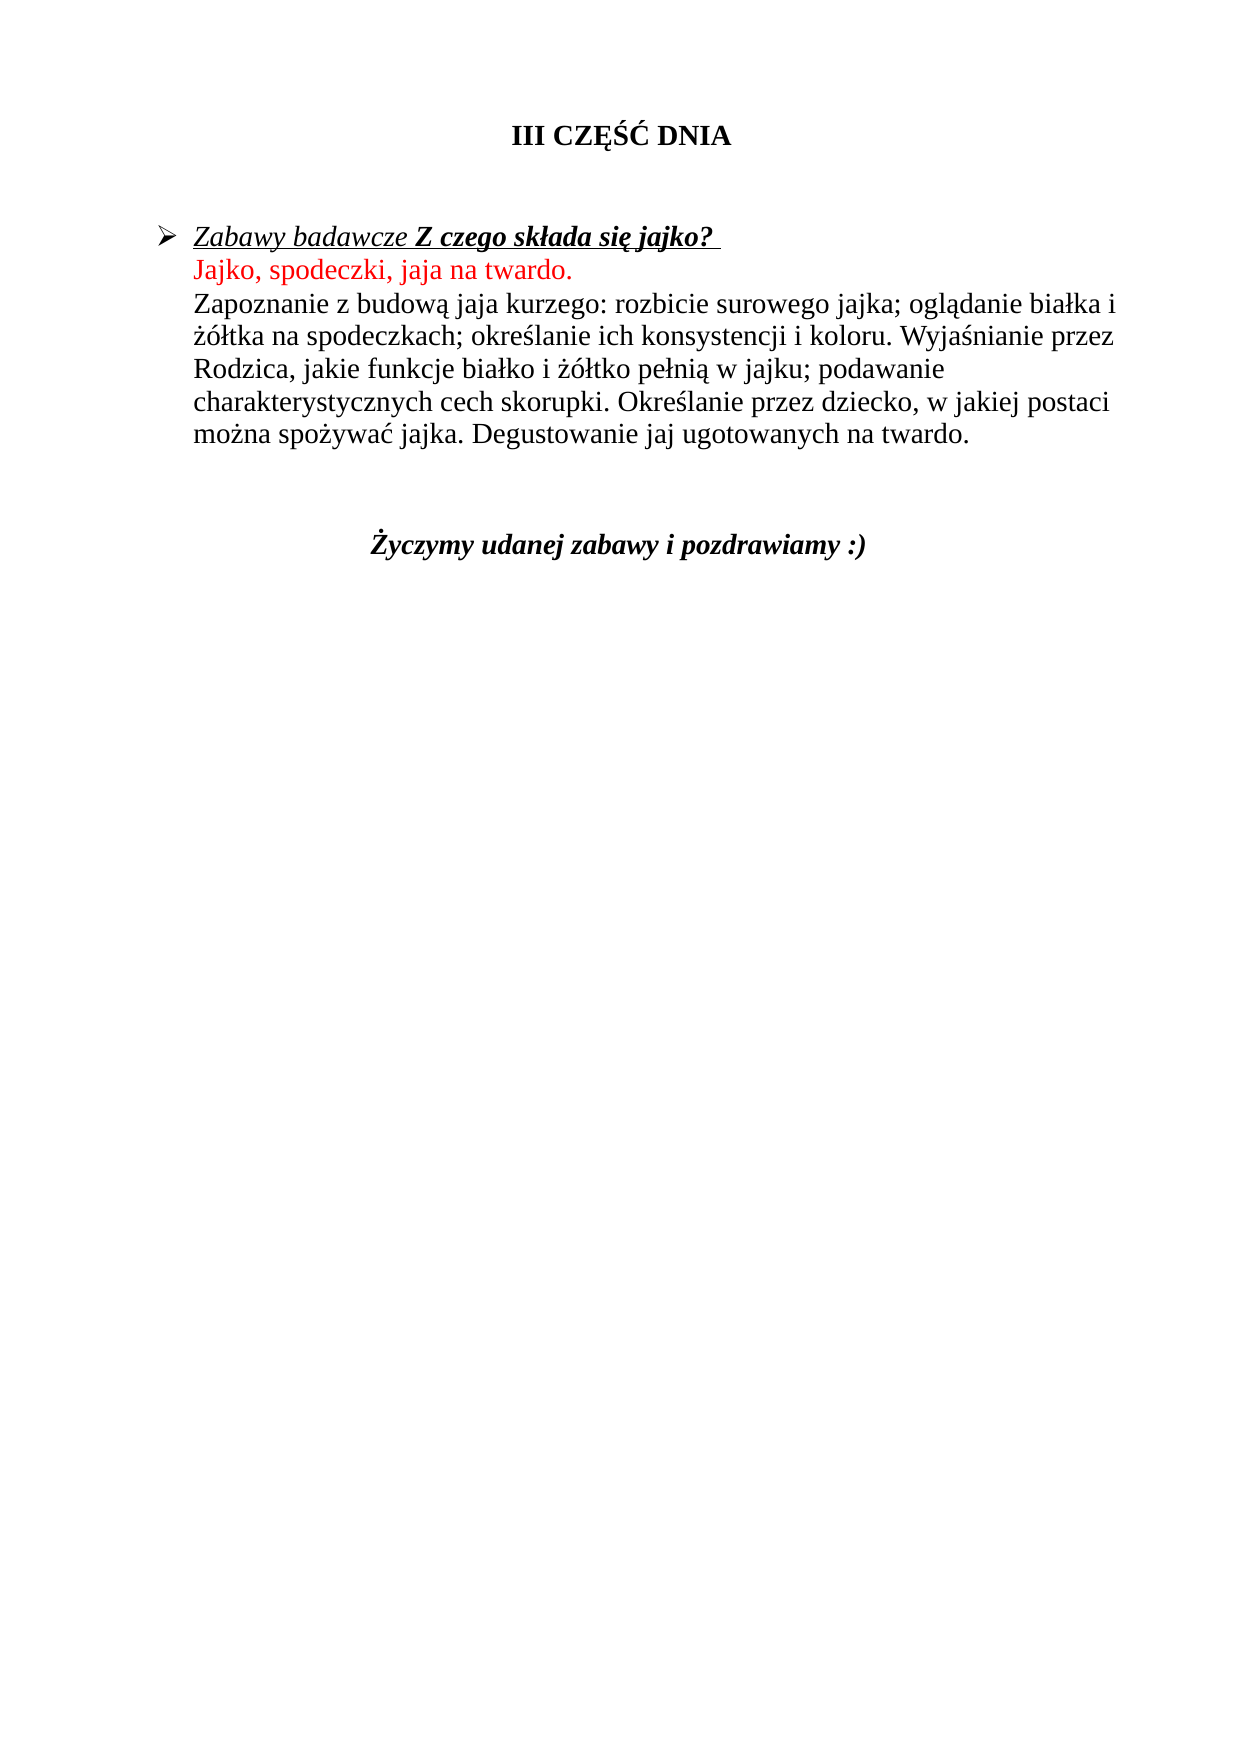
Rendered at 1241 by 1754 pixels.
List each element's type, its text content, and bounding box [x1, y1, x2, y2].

text III CZĘŚĆ DNIA [119, 118, 1124, 152]
list Jajko, spodeczki, jaja na twardo. [156, 252, 1122, 286]
list Zabawy badawcze Z czego składa się jajko? [156, 219, 1122, 252]
list Zapoznanie z budową jaja kurzego: rozbicie surowego jajka; oglądanie białka i żółtka na spodeczkach; określanie ich konsystencji i koloru. Wyjaśnianie przez Rodzica, jakie funkcje białko i żółtko pełnią w jajku; podawanie charakterystycznych cech skorupki. Określanie przez dziecko, w jakiej postaci można spożywać jajka. Degustowanie jaj ugotowanych na twardo. [156, 286, 1122, 450]
text Życzymy udanej zabawy i pozdrawiamy :) [118, 527, 1122, 561]
